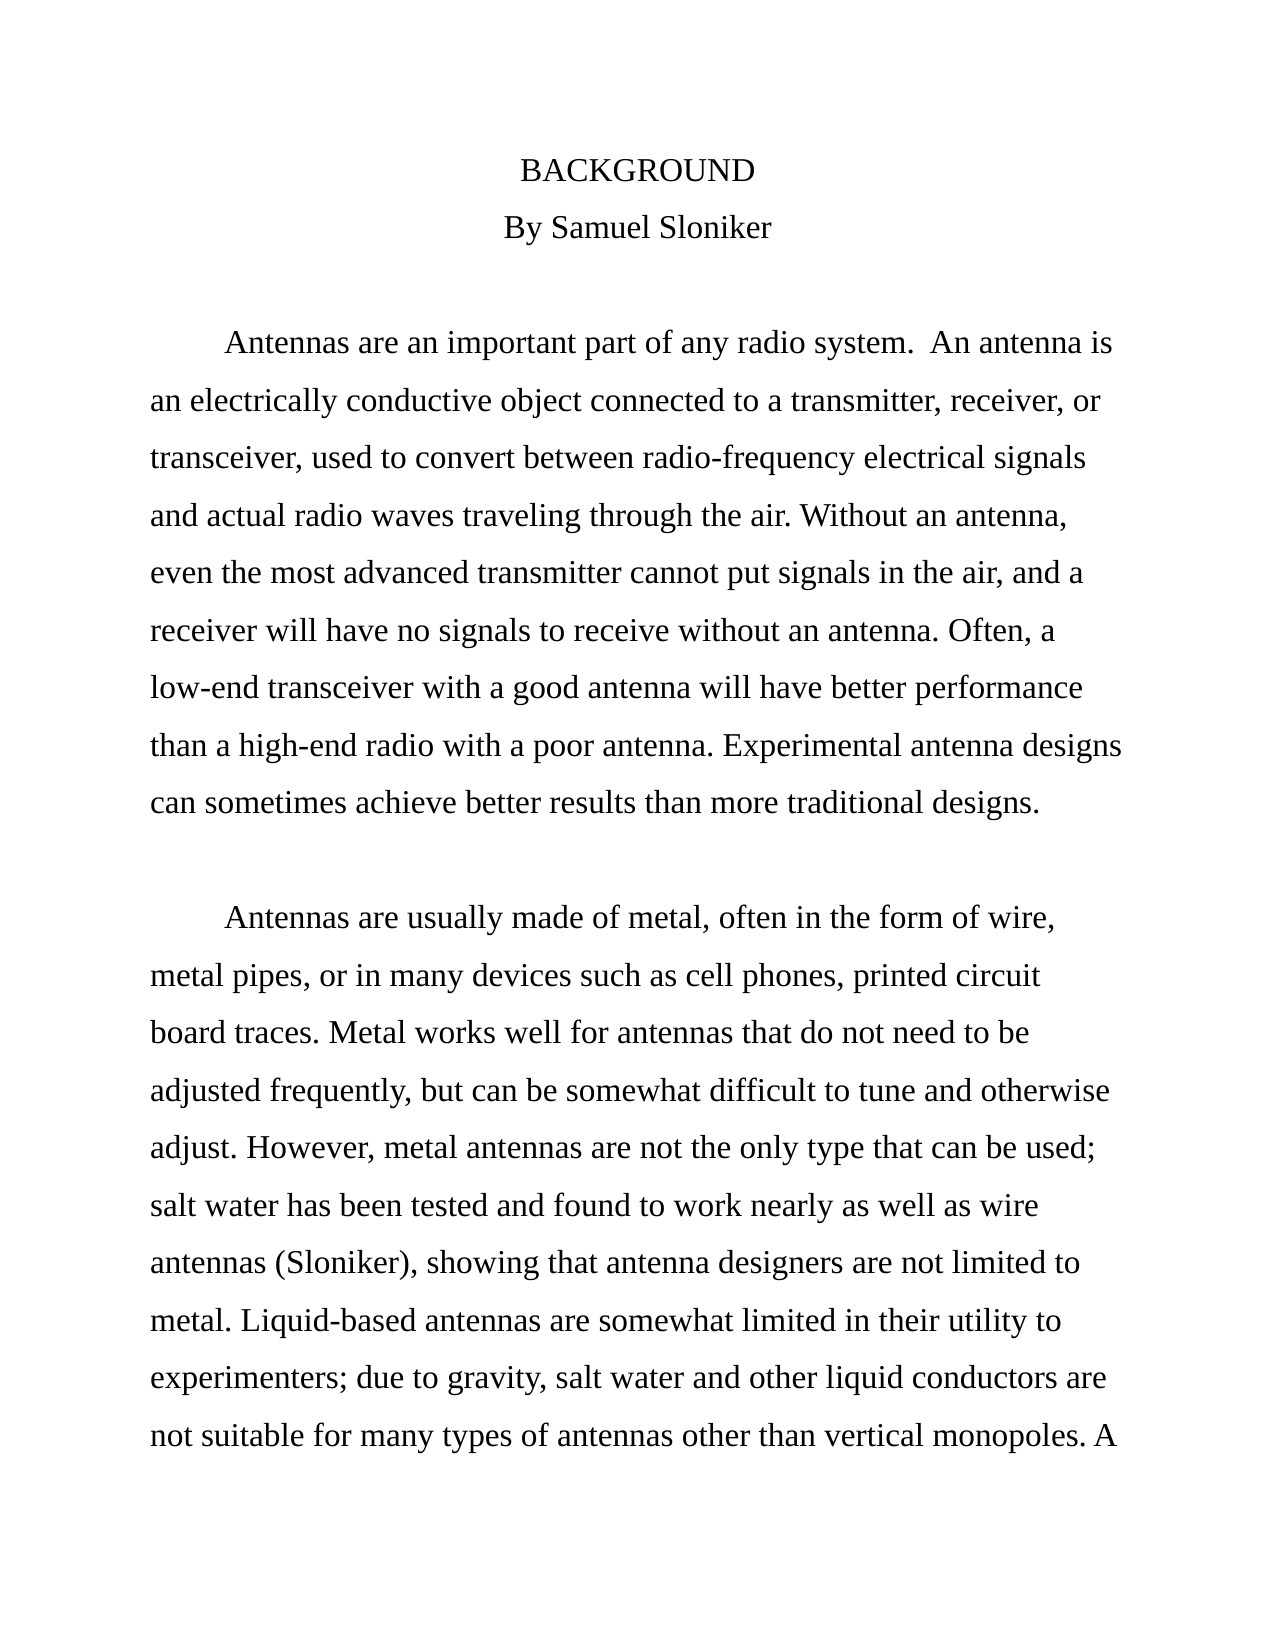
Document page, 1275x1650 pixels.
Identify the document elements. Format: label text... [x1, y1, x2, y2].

text BACKGROUND [150, 150, 1125, 188]
text Antennas are an important part of any radio system. An antenna is an electrically conductive object connected to a transmitter, receiver, or transceiver, used to convert between radio-frequency electrical signals and actual radio waves traveling through the air. Without an antenna, even the most advanced transmitter cannot put signals in the air, and a receiver will have no signals to receive without an antenna. Often, a low-end transceiver with a good antenna will have better performance than a high-end radio with a poor antenna. Experimental antenna designs can sometimes achieve better results than more traditional designs. [150, 322, 1125, 821]
text Antennas are usually made of metal, often in the form of wire, metal pipes, or in many devices such as cell phones, printed circuit board traces. Metal works well for antennas that do not need to be adjusted frequently, but can be somewhat difficult to tune and otherwise adjust. However, metal antennas are not the only type that can be used; salt water has been tested and found to work nearly as well as wire antennas (Sloniker), showing that antenna designers are not limited to metal. Liquid-based antennas are somewhat limited in their utility to experimenters; due to gravity, salt water and other liquid conductors are not suitable for many types of antennas other than vertical monopoles. A [150, 897, 1125, 1453]
text By Samuel Sloniker [150, 207, 1125, 246]
